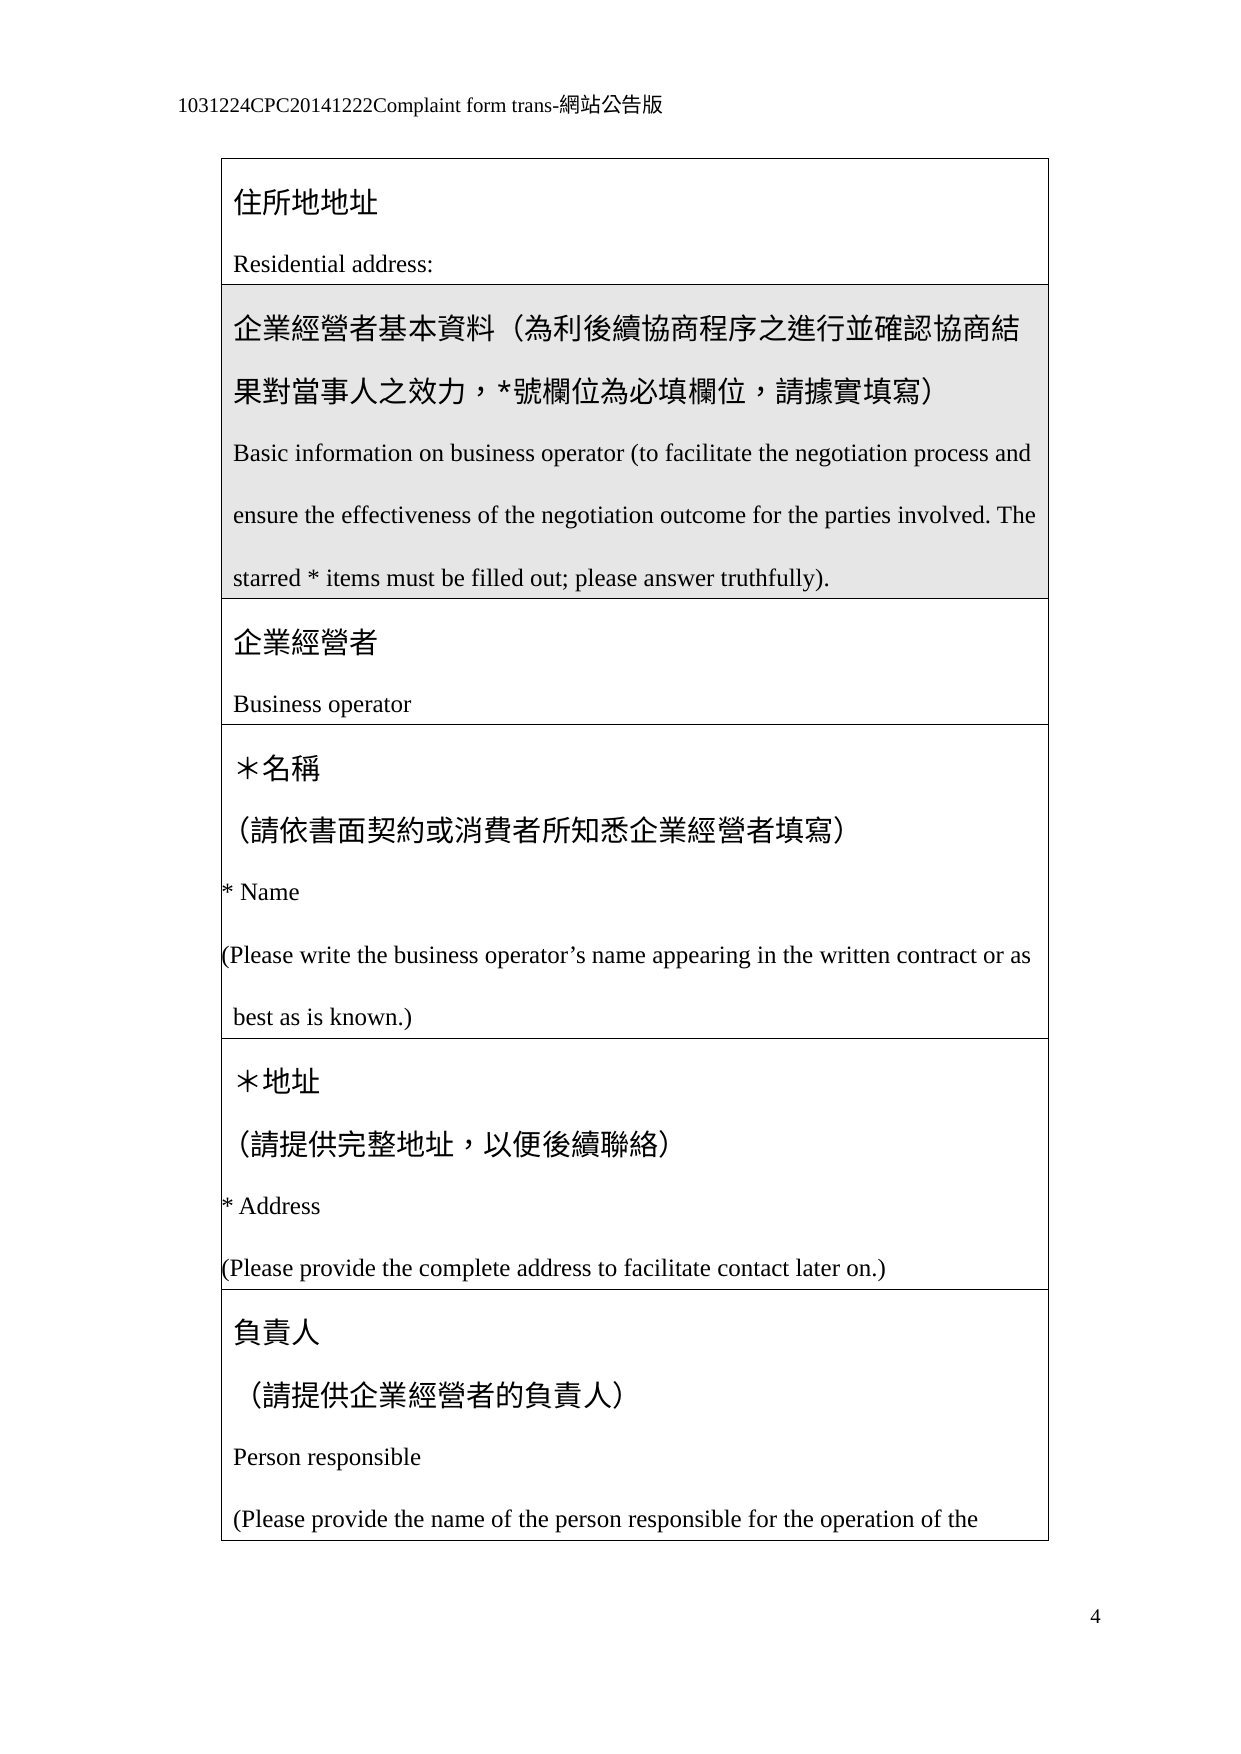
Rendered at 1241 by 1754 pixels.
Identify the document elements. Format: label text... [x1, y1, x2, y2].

table_cell ＊地址 （請提供完整地址，以便後續聯絡） * Address (Please provide the complete address to facilitate contact later on.) [222, 1039, 1048, 1288]
table_cell ＊名稱 （請依書面契約或消費者所知悉企業經營者填寫） * Name (Please write the business operator’s name appearing in the written contract or as best as is known.) [222, 725, 1048, 1037]
table_cell 住所地地址 Residential address: [222, 159, 1048, 284]
table_cell 負責人 （請提供企業經營者的負責人） Person responsible (Please provide the name of the person responsible for the operation of the [222, 1290, 1048, 1539]
table_cell 企業經營者 Business operator [222, 599, 1048, 724]
table_cell 企業經營者基本資料（為利後續協商程序之進行並確認協商結果對當事人之效力，*號欄位為必填欄位，請據實填寫） Basic information on business operator (to facilitate the negotiation process and ensure the effectiveness of the negotiation outcome for the parties involved. The starred * items must be filled out; please answer truthfully). [222, 285, 1048, 598]
